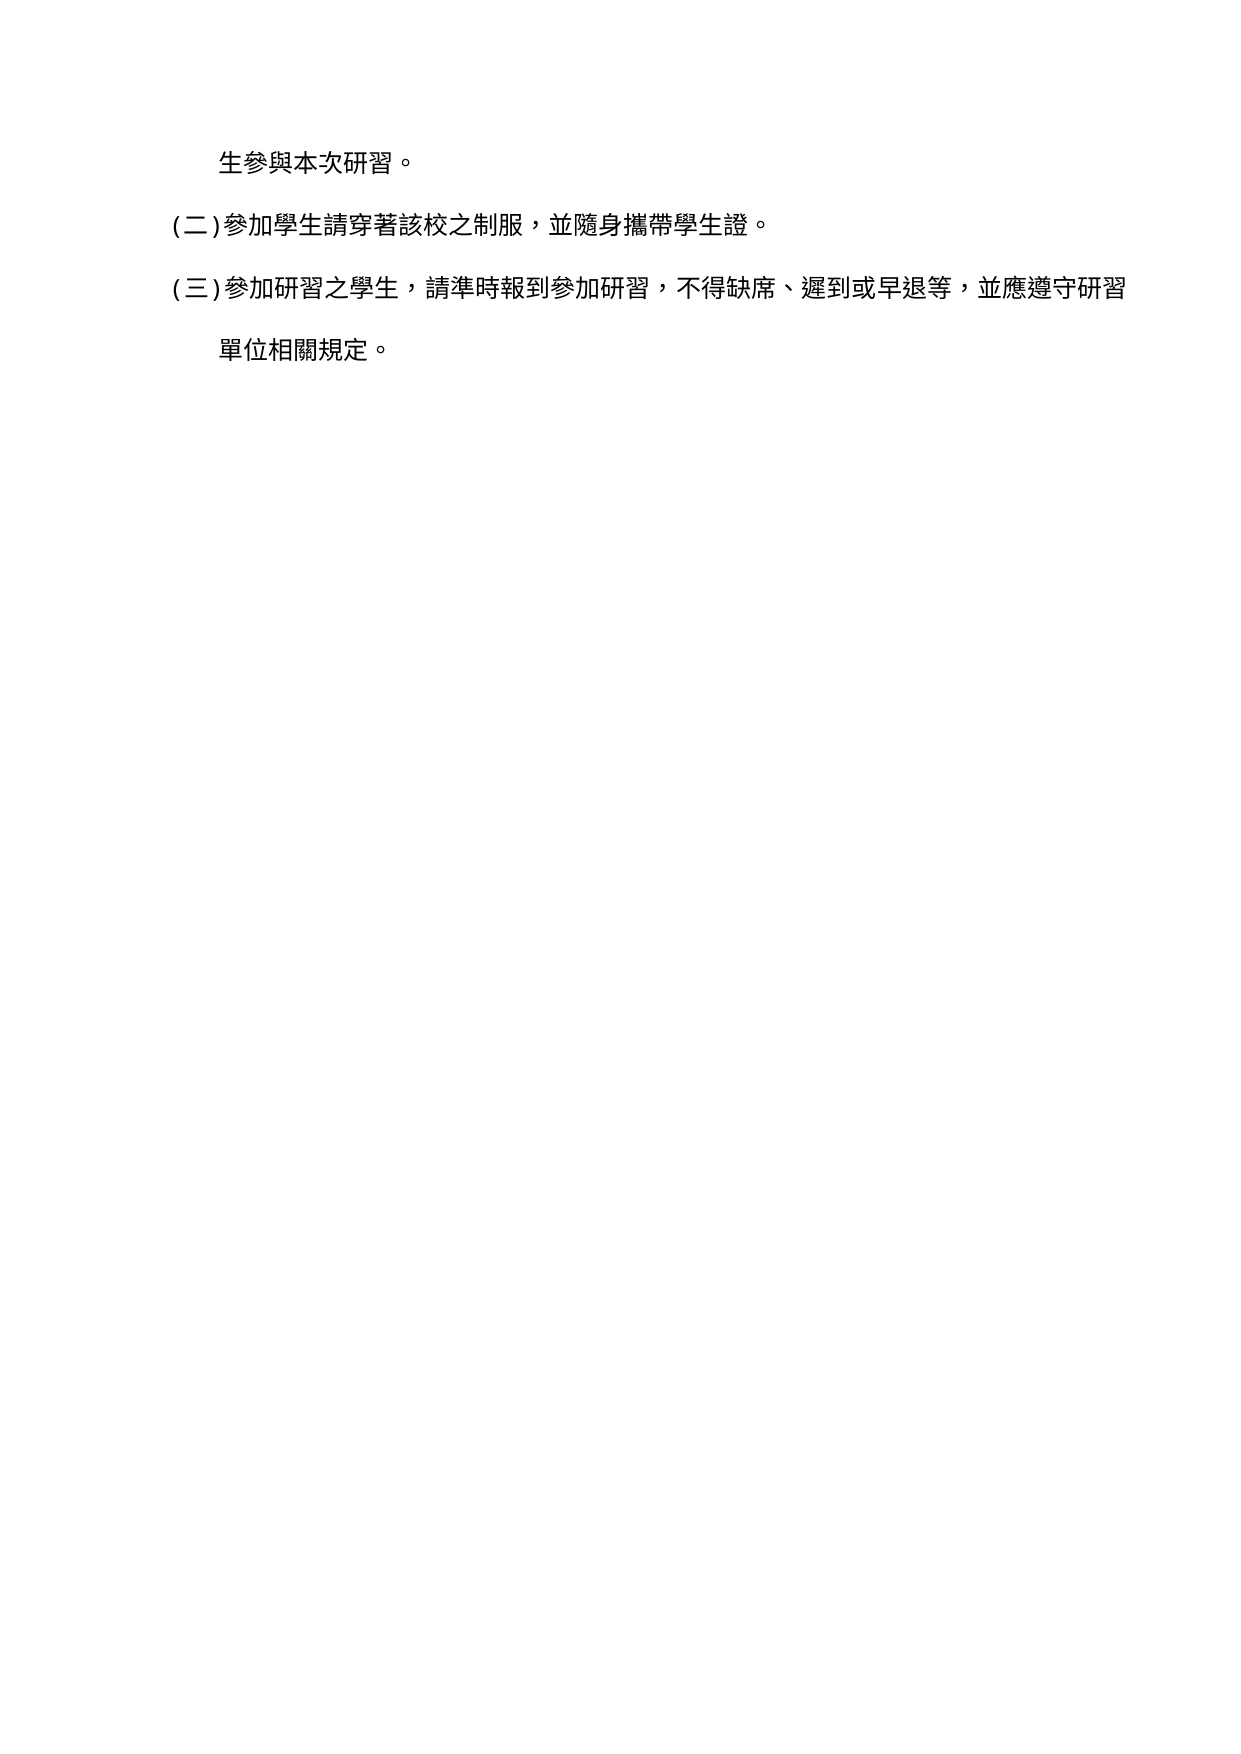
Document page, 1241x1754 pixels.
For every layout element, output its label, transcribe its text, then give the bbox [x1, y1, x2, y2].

text (三)參加研習之學生，請準時報到參加研習，不得缺席、遲到或早退等，並應遵守研習單位相關規定。 [169, 244, 1128, 369]
text 生參與本次研習。 [169, 119, 1128, 182]
text (二)參加學生請穿著該校之制服，並隨身攜帶學生證。 [169, 182, 1128, 244]
